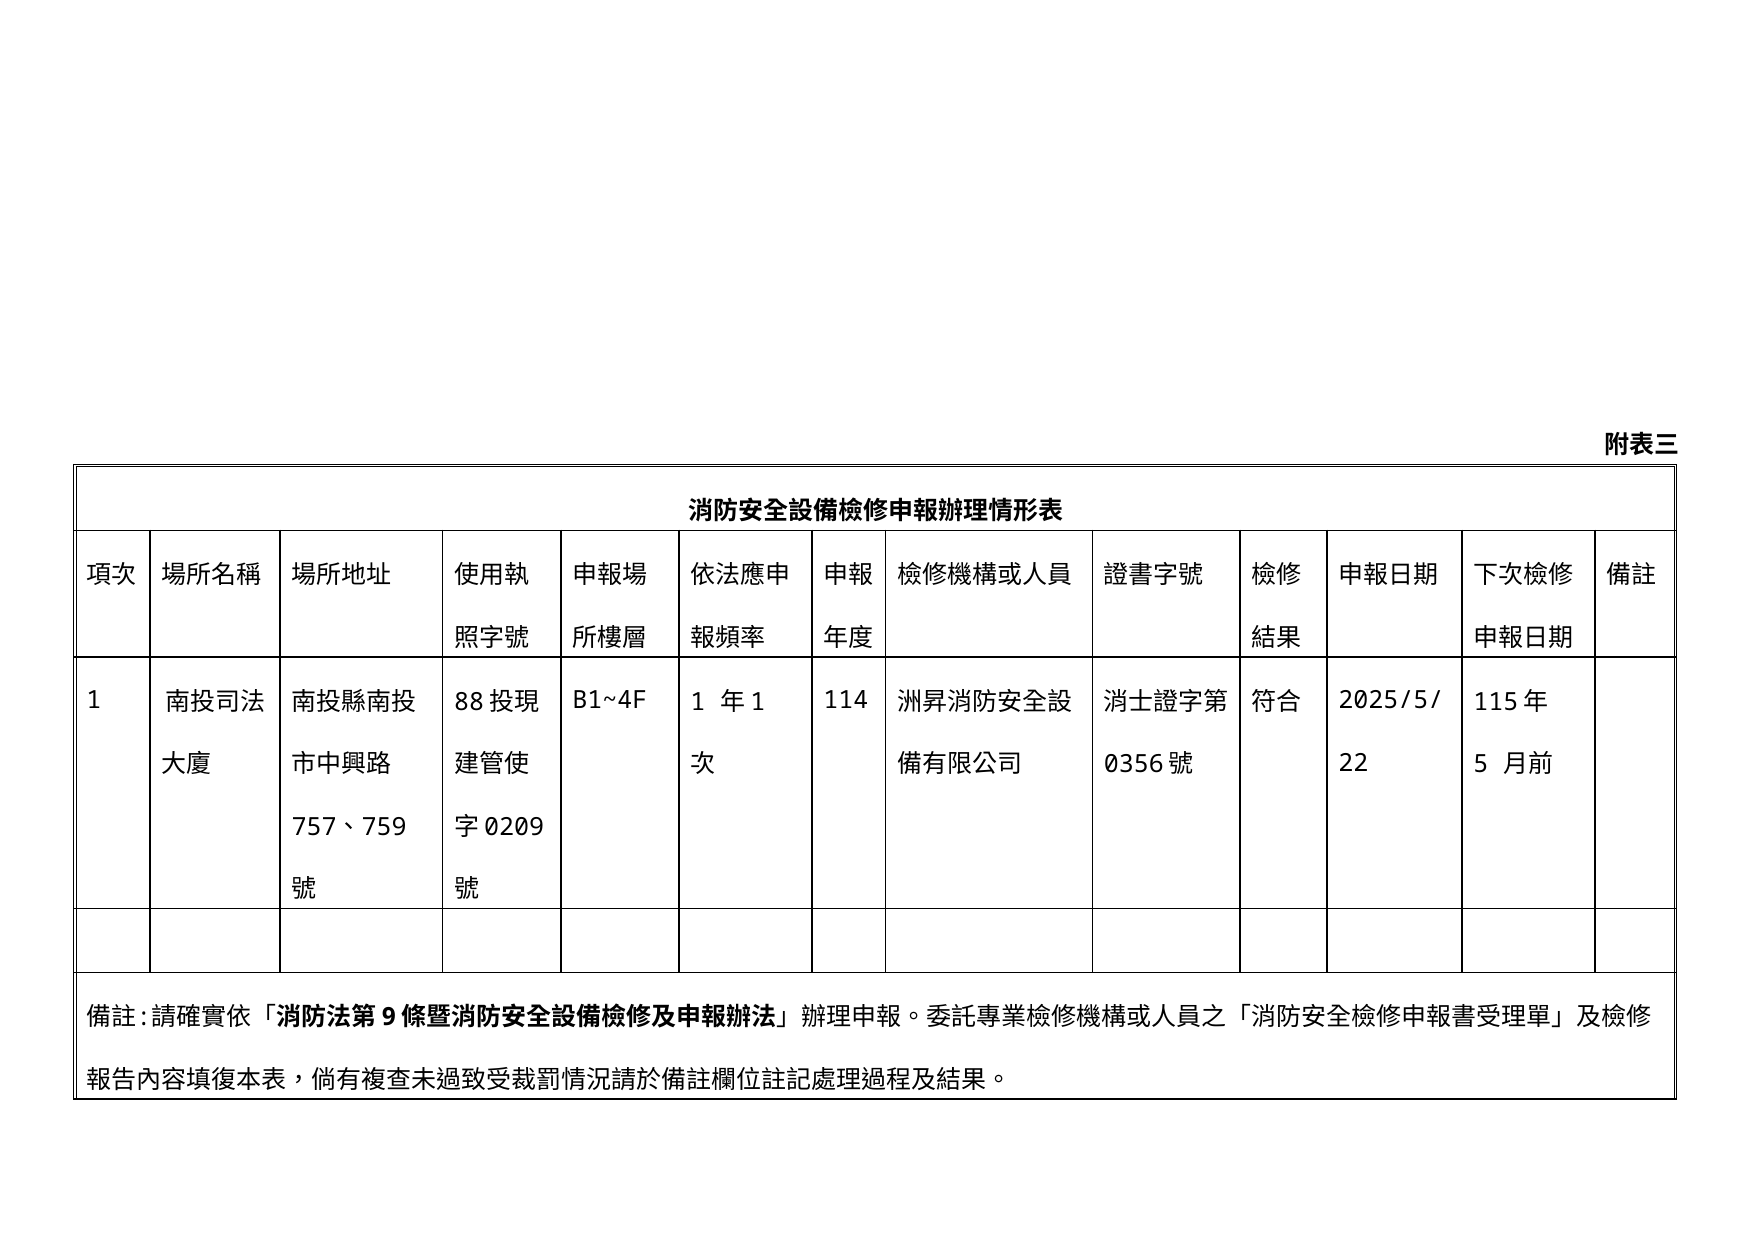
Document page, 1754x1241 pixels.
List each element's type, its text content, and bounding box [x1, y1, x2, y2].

table_cell 符合 [1241, 658, 1326, 908]
table_cell [1241, 909, 1326, 972]
table_cell 消士證字第0356號 [1093, 658, 1239, 908]
table_cell 115年 5 月前 [1463, 658, 1594, 908]
table_cell 88投現建管使字0209號 [443, 658, 560, 908]
table_cell 南投縣南投市中興路757、759號 [281, 658, 442, 908]
table_cell [281, 909, 442, 972]
table_cell [886, 909, 1092, 972]
table_header 消防安全設備檢修申報辦理情形表 [77, 467, 1674, 529]
table_cell 項次 [77, 531, 149, 656]
table_cell 依法應申報頻率 [680, 531, 811, 656]
table_cell 南投司法 大廈 [151, 658, 279, 908]
table_cell 114 [813, 658, 885, 908]
table_cell 1 年1 次 [680, 658, 811, 908]
table_cell 檢修結果 [1241, 531, 1326, 656]
table_cell B1~4F [562, 658, 678, 908]
table_cell 場所地址 [281, 531, 442, 656]
table_cell [1596, 658, 1674, 908]
table_cell [1328, 909, 1461, 972]
table_cell 場所名稱 [151, 531, 279, 656]
table_cell 2025/5/22 [1328, 658, 1461, 908]
table_cell 使用執照字號 [443, 531, 560, 656]
table_cell 備註 [1596, 531, 1674, 656]
table_cell 備註:請確實依「消防法第9條暨消防安全設備檢修及申報辦法」辦理申報。委託專業檢修機構或人員之「消防安全檢修申報書受理單」及檢修報告內容填復本表，倘有複查未過致受裁罰情況請於備註欄位註記處理過程及結果。 [77, 973, 1674, 1098]
table_cell [813, 909, 885, 972]
table_cell 申報日期 [1328, 531, 1461, 656]
table_cell [1596, 909, 1674, 972]
table_cell [562, 909, 678, 972]
table_cell [77, 909, 149, 972]
table_cell [443, 909, 560, 972]
table_cell [151, 909, 279, 972]
table_cell 申報 年度 [813, 531, 885, 656]
table_cell [680, 909, 811, 972]
table_cell [1463, 909, 1594, 972]
table_cell 證書字號 [1093, 531, 1239, 656]
table_cell 申報場所樓層 [562, 531, 678, 656]
table_cell 1 [77, 658, 149, 908]
table_cell 檢修機構或人員 [886, 531, 1092, 656]
table_cell 洲昇消防安全設備有限公司 [886, 658, 1092, 908]
text 附表三 [75, 401, 1679, 464]
table_cell [1093, 909, 1239, 972]
table_cell 下次檢修申報日期 [1463, 531, 1594, 656]
